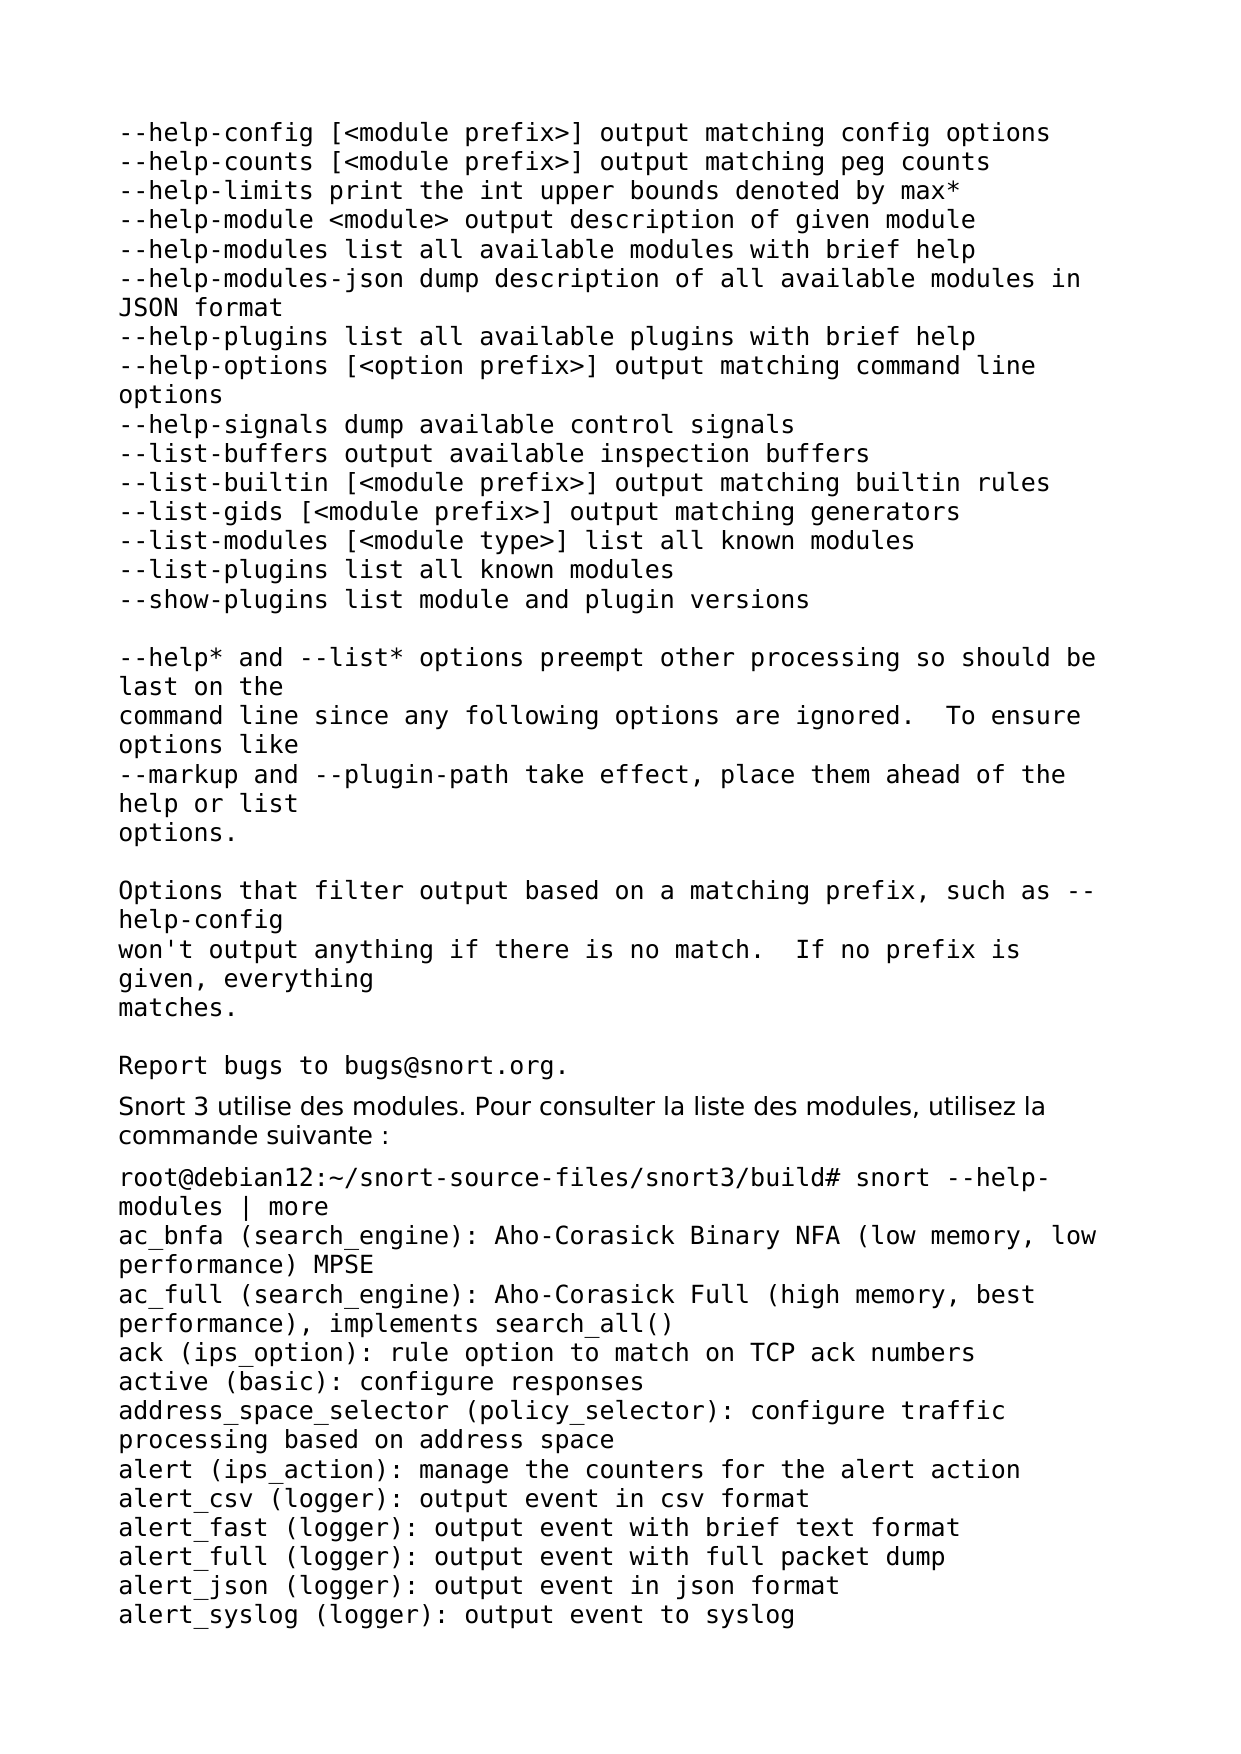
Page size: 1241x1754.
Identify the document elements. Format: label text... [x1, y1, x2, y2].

text --help-config [<module prefix>] output matching config options --help-counts [<module prefix>] output matching peg counts --help-limits print the int upper bounds denoted by max* --help-module <module> output description of given module --help-modules list all available modules with brief help --help-modules-json dump description of all available modules in JSON format --help-plugins list all available plugins with brief help --help-options [<option prefix>] output matching command line options --help-signals dump available control signals --list-buffers output available inspection buffers --list-builtin [<module prefix>] output matching builtin rules --list-gids [<module prefix>] output matching generators --list-modules [<module type>] list all known modules --list-plugins list all known modules --show-plugins list module and plugin versions --help* and --list* options preempt other processing so should be last on the command line since any following options are ignored. To ensure options like --markup and --plugin-path take effect, place them ahead of the help or list options. Options that filter output based on a matching prefix, such as --help-config won't output anything if there is no match. If no prefix is given, everything matches. Report bugs to bugs@snort.org. [118, 118, 1122, 1081]
text root@debian12:~/snort-source-files/snort3/build# snort --help-modules | more ac_bnfa (search_engine): Aho-Corasick Binary NFA (low memory, low performance) MPSE ac_full (search_engine): Aho-Corasick Full (high memory, best performance), implements search_all() ack (ips_option): rule option to match on TCP ack numbers active (basic): configure responses address_space_selector (policy_selector): configure traffic processing based on address space alert (ips_action): manage the counters for the alert action alert_csv (logger): output event in csv format alert_fast (logger): output event with brief text format alert_full (logger): output event with full packet dump alert_json (logger): output event in json format alert_syslog (logger): output event to syslog [118, 1163, 1122, 1630]
text Snort 3 utilise des modules. Pour consulter la liste des modules, utilisez la commande suivante : [118, 1092, 1122, 1151]
